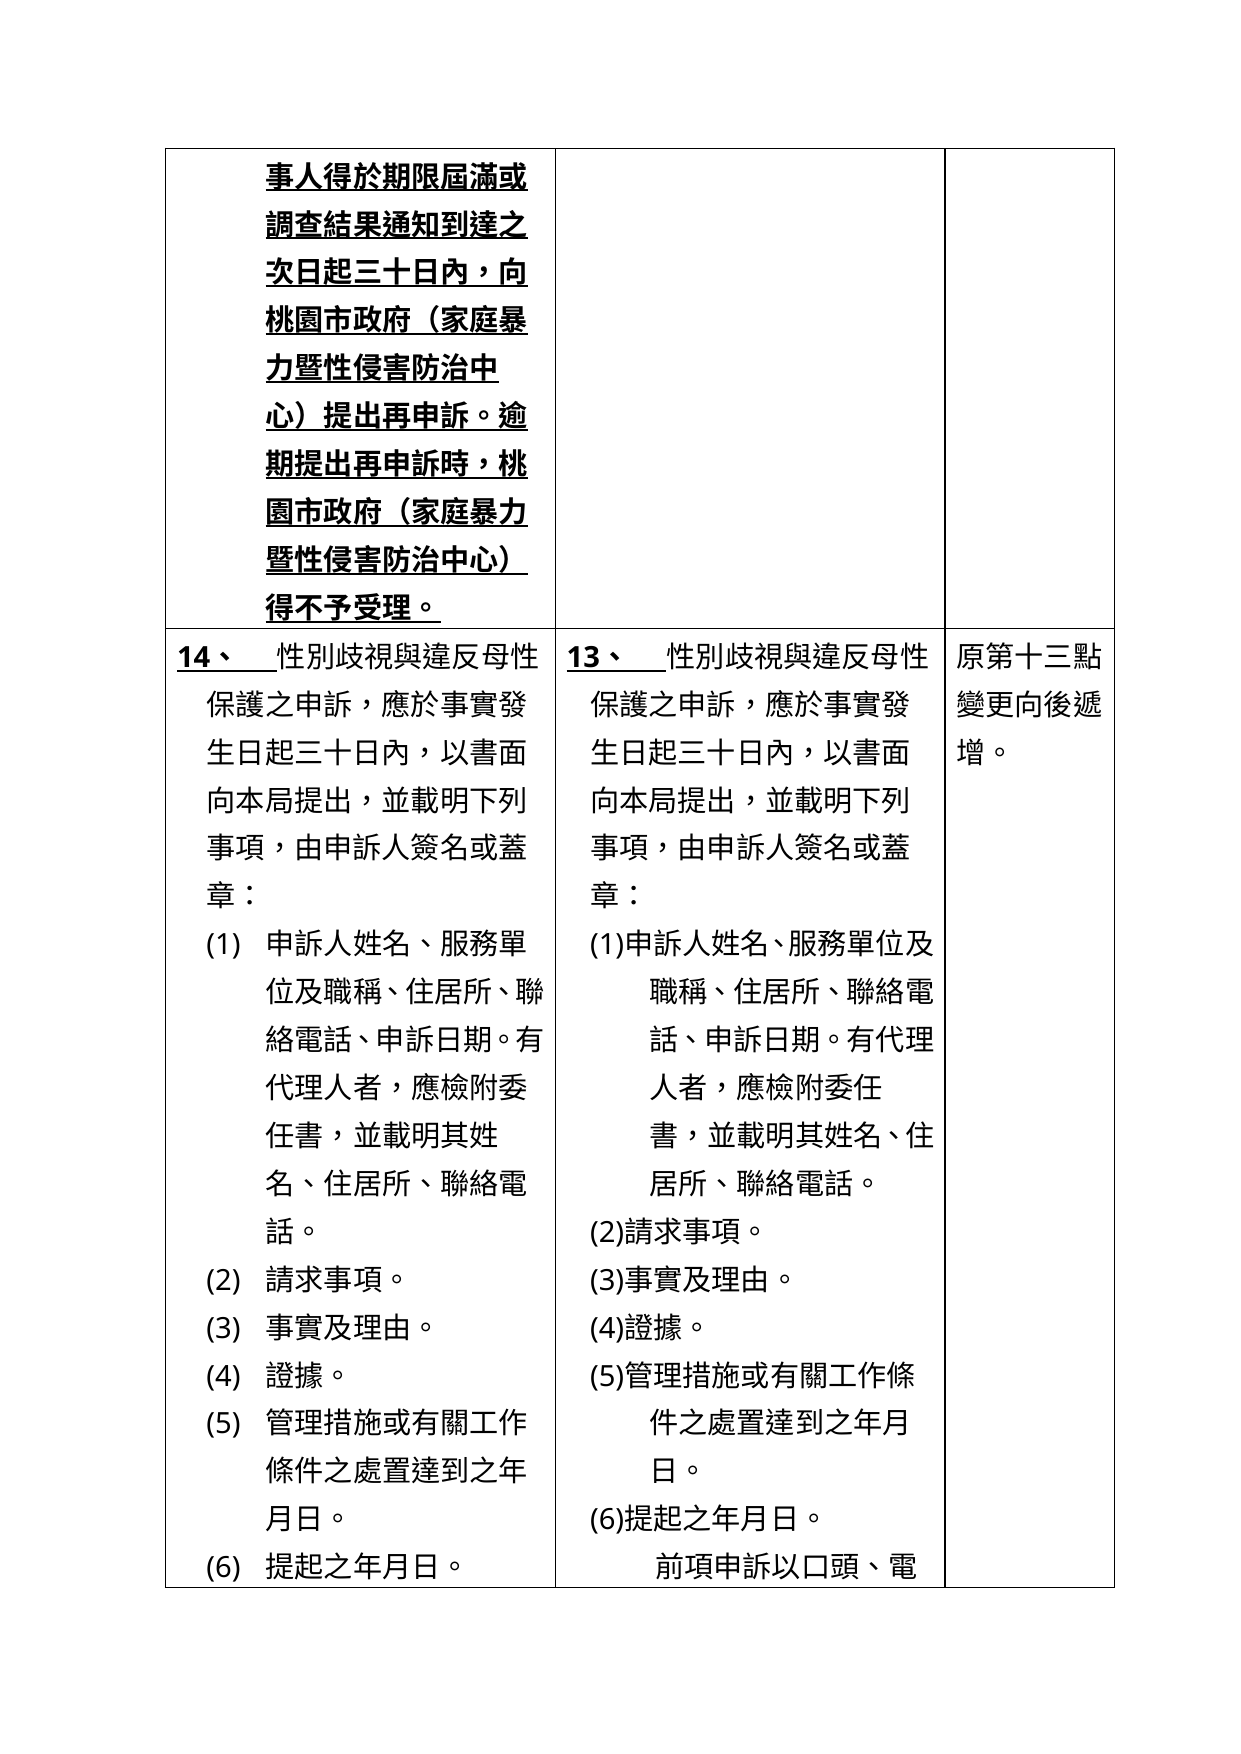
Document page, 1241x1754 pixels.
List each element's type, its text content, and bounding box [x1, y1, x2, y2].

table_cell 事人得於期限屆滿或調查結果通知到達之次日起三十日內，向桃園市政府（家庭暴力暨性侵害防治中心）提出再申訴。逾期提出再申訴時，桃園市政府（家庭暴力暨性侵害防治中心）得不予受理。 [166, 149, 555, 628]
table_cell [946, 149, 1114, 628]
table_cell 性別歧視與違反母性保護之申訴，應於事實發生日起三十日內，以書面向本局提出，並載明下列事項，由申訴人簽名或蓋章： 申訴人姓名、服務單位及職稱、住居所、聯絡電話、申訴日期。有代理人者，應檢附委任書，並載明其姓名、住居所、聯絡電話。 請求事項。 事實及理由。 證據。 管理措施或有關工作條件之處置達到之年月日。 提起之年月日。 前項申訴以口頭、電話、傳真或電子郵件等方式提出者，應於十四日內以書面補正。 本局為處理第一項之申訴，得提送本會進行調查，其調查審議程序準用第八點第一項第一款至第五款規定。 [556, 629, 944, 1587]
table_cell 性別歧視與違反母性保護之申訴，應於事實發生日起三十日內，以書面向本局提出，並載明下列事項，由申訴人簽名或蓋章： 申訴人姓名、服務單位及職稱、住居所、聯絡電話、申訴日期。有代理人者，應檢附委任書，並載明其姓名、住居所、聯絡電話。 請求事項。 事實及理由。 證據。 管理措施或有關工作條件之處置達到之年月日。 提起之年月日。 前項申訴以口頭、電話、傳真或電子郵件等方式提出者，應於十四日內以書面補正。 本局為處理第一項之申訴，得提送本會進行調查，其調查審議程序準用第八點第一項第一款至第五款規定。 [166, 629, 555, 1587]
table_cell 原第十三點變更向後遞增。 [946, 629, 1114, 1587]
table_cell [556, 149, 944, 628]
